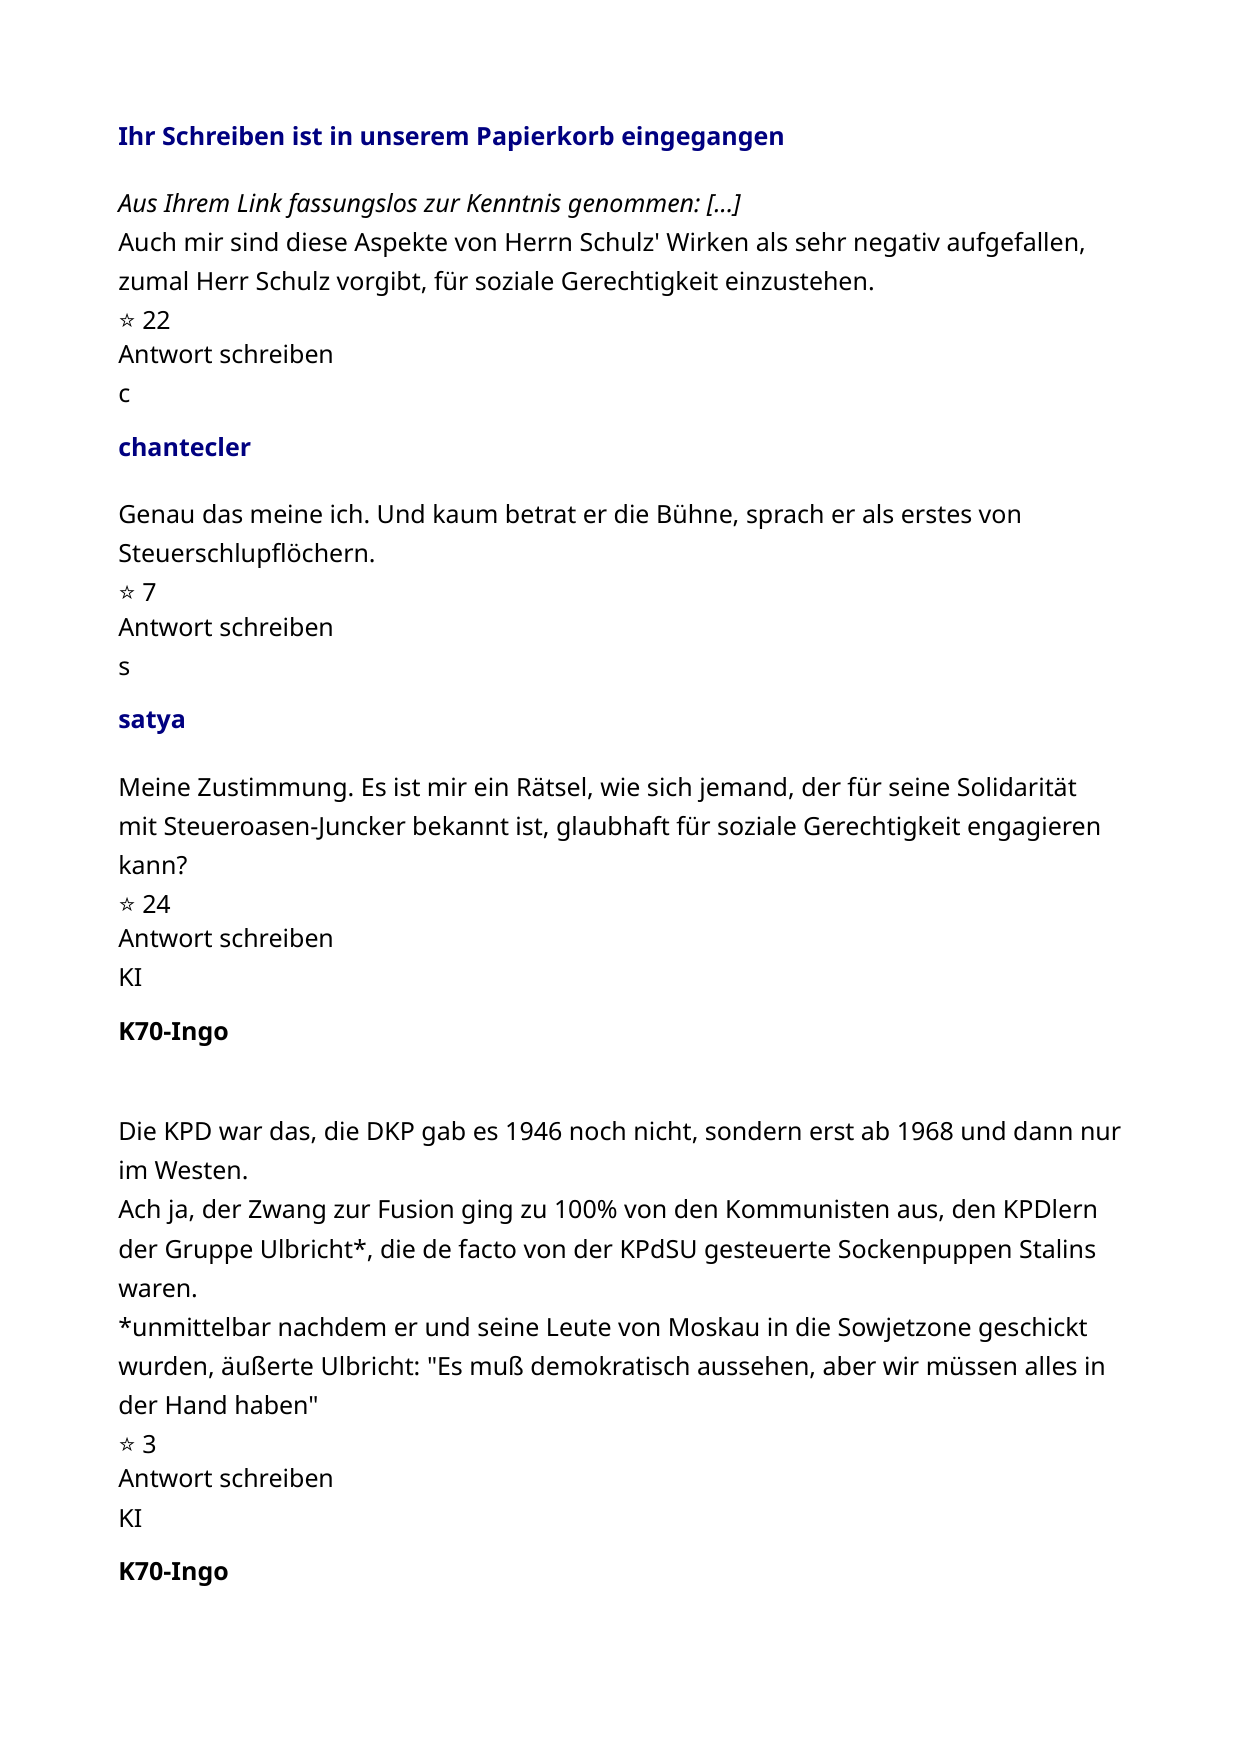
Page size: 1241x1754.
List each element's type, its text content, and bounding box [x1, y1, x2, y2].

text Aus Ihrem Link fassungslos zur Kenntnis genommen: [...] [118, 185, 1122, 219]
subtitle chantecler [118, 430, 1122, 464]
text KI [118, 960, 1122, 994]
text s [118, 648, 1122, 682]
text ⭐️ 22 [118, 303, 1122, 337]
text Genau das meine ich. Und kaum betrat er die Bühne, sprach er als erstes von Steuerschlupflöchern. [118, 497, 1122, 570]
subtitle K70-Ingo [118, 1014, 1122, 1048]
text *unmittelbar nachdem er und seine Leute von Moskau in die Sowjetzone geschickt wurden, äußerte Ulbricht: "Es muß demokratisch aussehen, aber wir müssen alles in der Hand haben" [118, 1309, 1122, 1422]
text Antwort schreiben [118, 609, 1122, 643]
text Antwort schreiben [118, 921, 1122, 955]
text ⭐️ 7 [118, 575, 1122, 609]
subtitle satya [118, 702, 1122, 736]
text KI [118, 1500, 1122, 1534]
text Auch mir sind diese Aspekte von Herrn Schulz' Wirken als sehr negativ aufgefallen, zumal Herr Schulz vorgibt, für soziale Gerechtigkeit einzustehen. [118, 224, 1122, 298]
text Ach ja, der Zwang zur Fusion ging zu 100% von den Kommunisten aus, den KPDlern der Gruppe Ulbricht*, die de facto von der KPdSU gesteuerte Sockenpuppen Stalins waren. [118, 1192, 1122, 1304]
subtitle Ihr Schreiben ist in unserem Papierkorb eingegangen [118, 118, 1122, 152]
subtitle K70-Ingo [118, 1554, 1122, 1588]
text ⭐️ 3 [118, 1427, 1122, 1461]
text Antwort schreiben [118, 1461, 1122, 1495]
text Meine Zustimmung. Es ist mir ein Rätsel, wie sich jemand, der für seine Solidarität mit Steueroasen-Juncker bekannt ist, glaubhaft für soziale Gerechtigkeit engagieren kann? [118, 769, 1122, 882]
text Die KPD war das, die DKP gab es 1946 noch nicht, sondern erst ab 1968 und dann nur im Westen. [118, 1114, 1122, 1187]
text c [118, 376, 1122, 410]
text ⭐️ 24 [118, 887, 1122, 921]
text Antwort schreiben [118, 337, 1122, 371]
